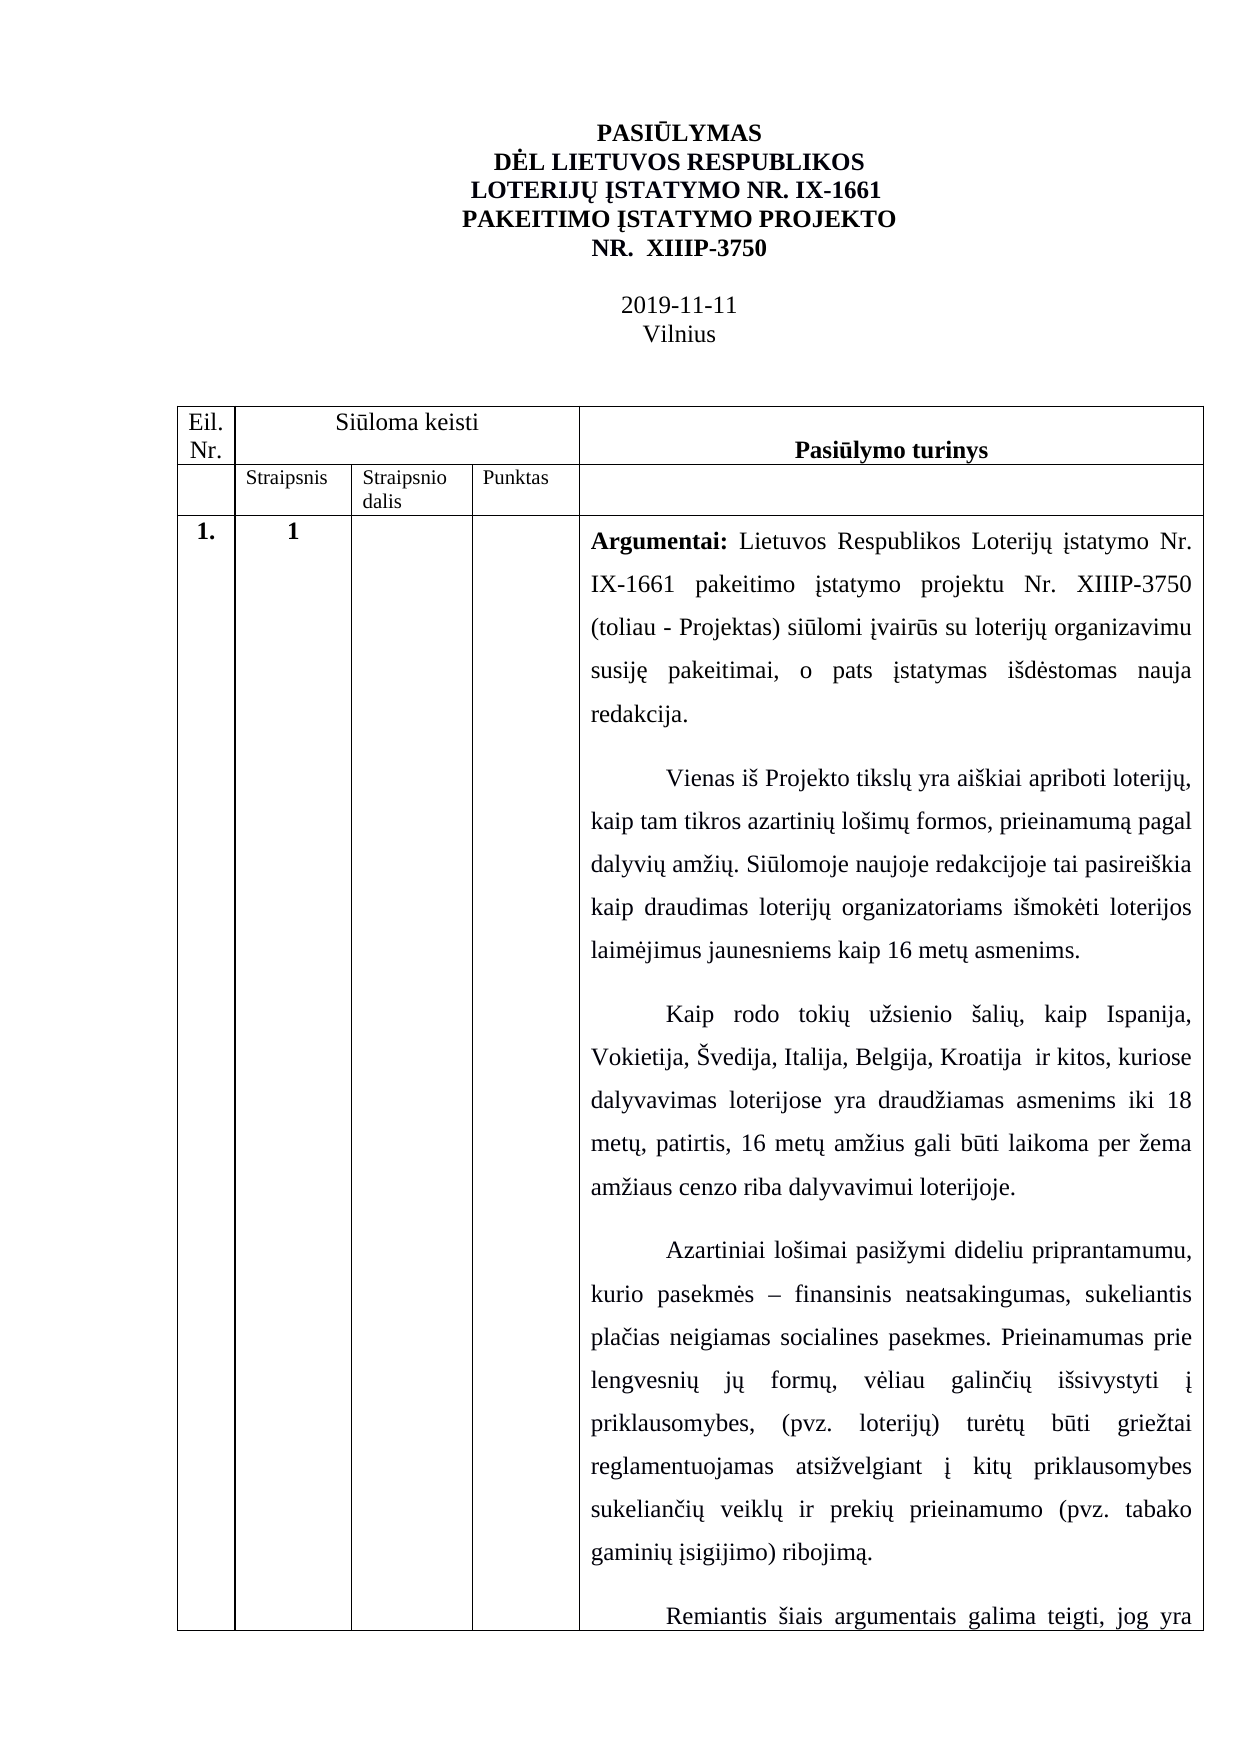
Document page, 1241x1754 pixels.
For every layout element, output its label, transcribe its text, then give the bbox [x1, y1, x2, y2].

table_header Eil. Nr. [178, 407, 234, 464]
text PAKEITIMO ĮSTATYMO PROJEKTO [177, 204, 1181, 233]
table_cell 1. [178, 516, 234, 1630]
table_cell [580, 465, 1203, 515]
text LOTERIJŲ ĮSTATYMO NR. IX-1661 [177, 176, 1181, 204]
text DĖL LIETUVOS RESPUBLIKOS [177, 147, 1181, 176]
table_cell Argumentai: Lietuvos Respublikos Loterijų įstatymo Nr. IX-1661 pakeitimo įstatymo projektu Nr. XIIIP-3750 (toliau - Projektas) siūlomi įvairūs su loterijų organizavimu susiję pakeitimai, o pats įstatymas išdėstomas nauja redakcija. Vienas iš Projekto tikslų yra aiškiai apriboti loterijų, kaip tam tikros azartinių lošimų formos, prieinamumą pagal dalyvių amžių. Siūlomoje naujoje redakcijoje tai pasireiškia kaip draudimas loterijų organizatoriams išmokėti loterijos laimėjimus jaunesniems kaip 16 metų asmenims. Kaip rodo tokių užsienio šalių, kaip Ispanija, Vokietija, Švedija, Italija, Belgija, Kroatija ir kitos, kuriose dalyvavimas loterijose yra draudžiamas asmenims iki 18 metų, patirtis, 16 metų amžius gali būti laikoma per žema amžiaus cenzo riba dalyvavimui loterijoje. Azartiniai lošimai pasižymi dideliu priprantamumu, kurio pasekmės – finansinis neatsakingumas, sukeliantis plačias neigiamas socialines pasekmes. Prieinamumas prie lengvesnių jų formų, vėliau galinčių išsivystyti į priklausomybes, (pvz. loterijų) turėtų būti griežtai reglamentuojamas atsižvelgiant į kitų priklausomybes sukeliančių veiklų ir prekių prieinamumo (pvz. tabako gaminių įsigijimo) ribojimą. Remiantis šiais argumentais galima teigti, jog yra [580, 516, 1203, 1630]
table_cell Straipsnio dalis [352, 465, 472, 515]
table_cell Straipsnis [236, 465, 351, 515]
table_header Pasiūlymo turinys [580, 407, 1203, 464]
text PASIŪLYMAS [177, 118, 1181, 147]
table_header Siūloma keisti [236, 407, 579, 464]
text 2019-11-11 [177, 291, 1181, 319]
text NR. XIIIP-3750 [177, 233, 1181, 262]
table_cell 1 [236, 516, 351, 1630]
table_cell Punktas [473, 465, 579, 515]
table_cell [473, 516, 579, 1630]
table_cell [352, 516, 472, 1630]
table_cell [178, 465, 234, 515]
text Vilnius [177, 319, 1181, 348]
